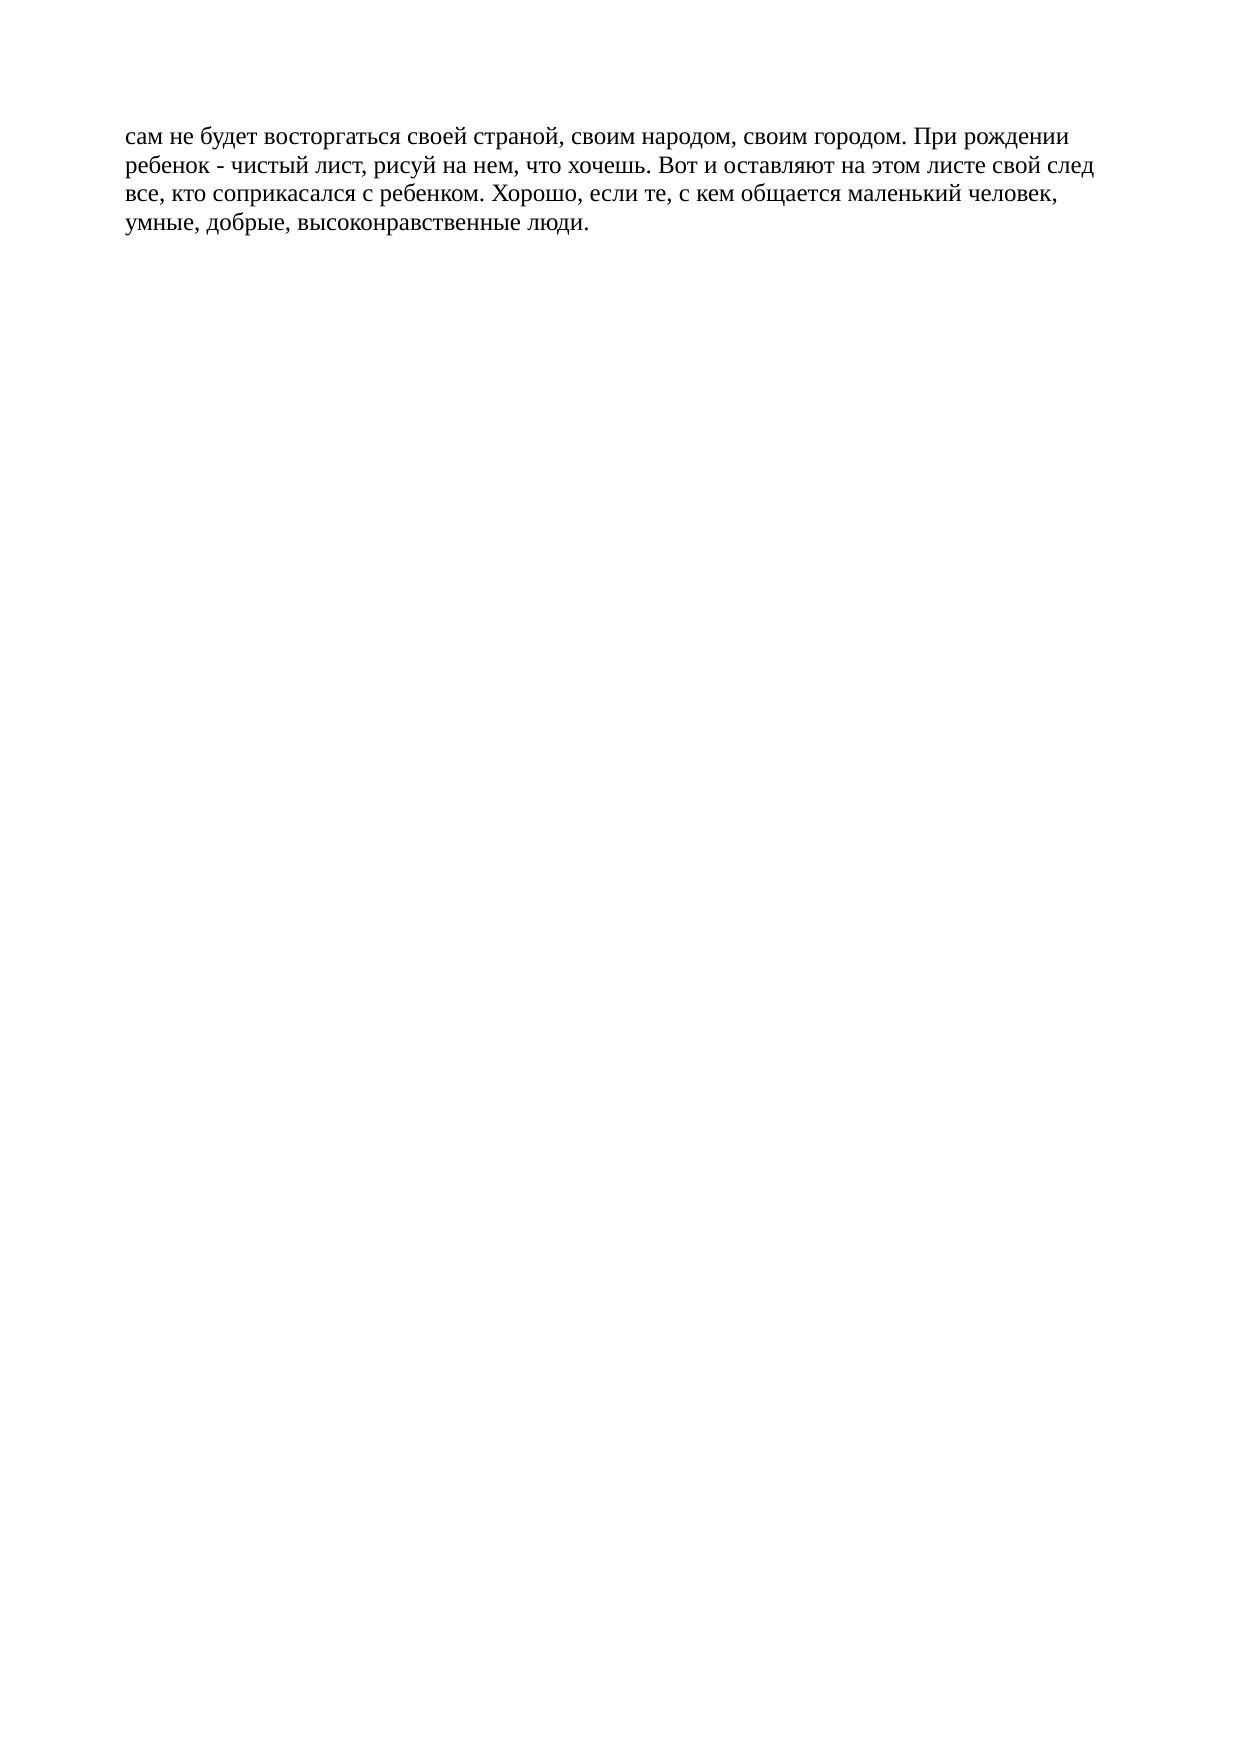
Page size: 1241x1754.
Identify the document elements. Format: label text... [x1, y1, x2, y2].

table_header сам не будет восторгаться своей страной, своим народом, своим городом. При рождении ребенок - чистый лист, рисуй на нем, что хочешь. Вот и оставляют на этом листе свой след все, кто соприкасался с ребенком. Хорошо, если те, с кем общается маленький человек, умные, добрые, высоконравственные люди. [122, 118, 1123, 268]
